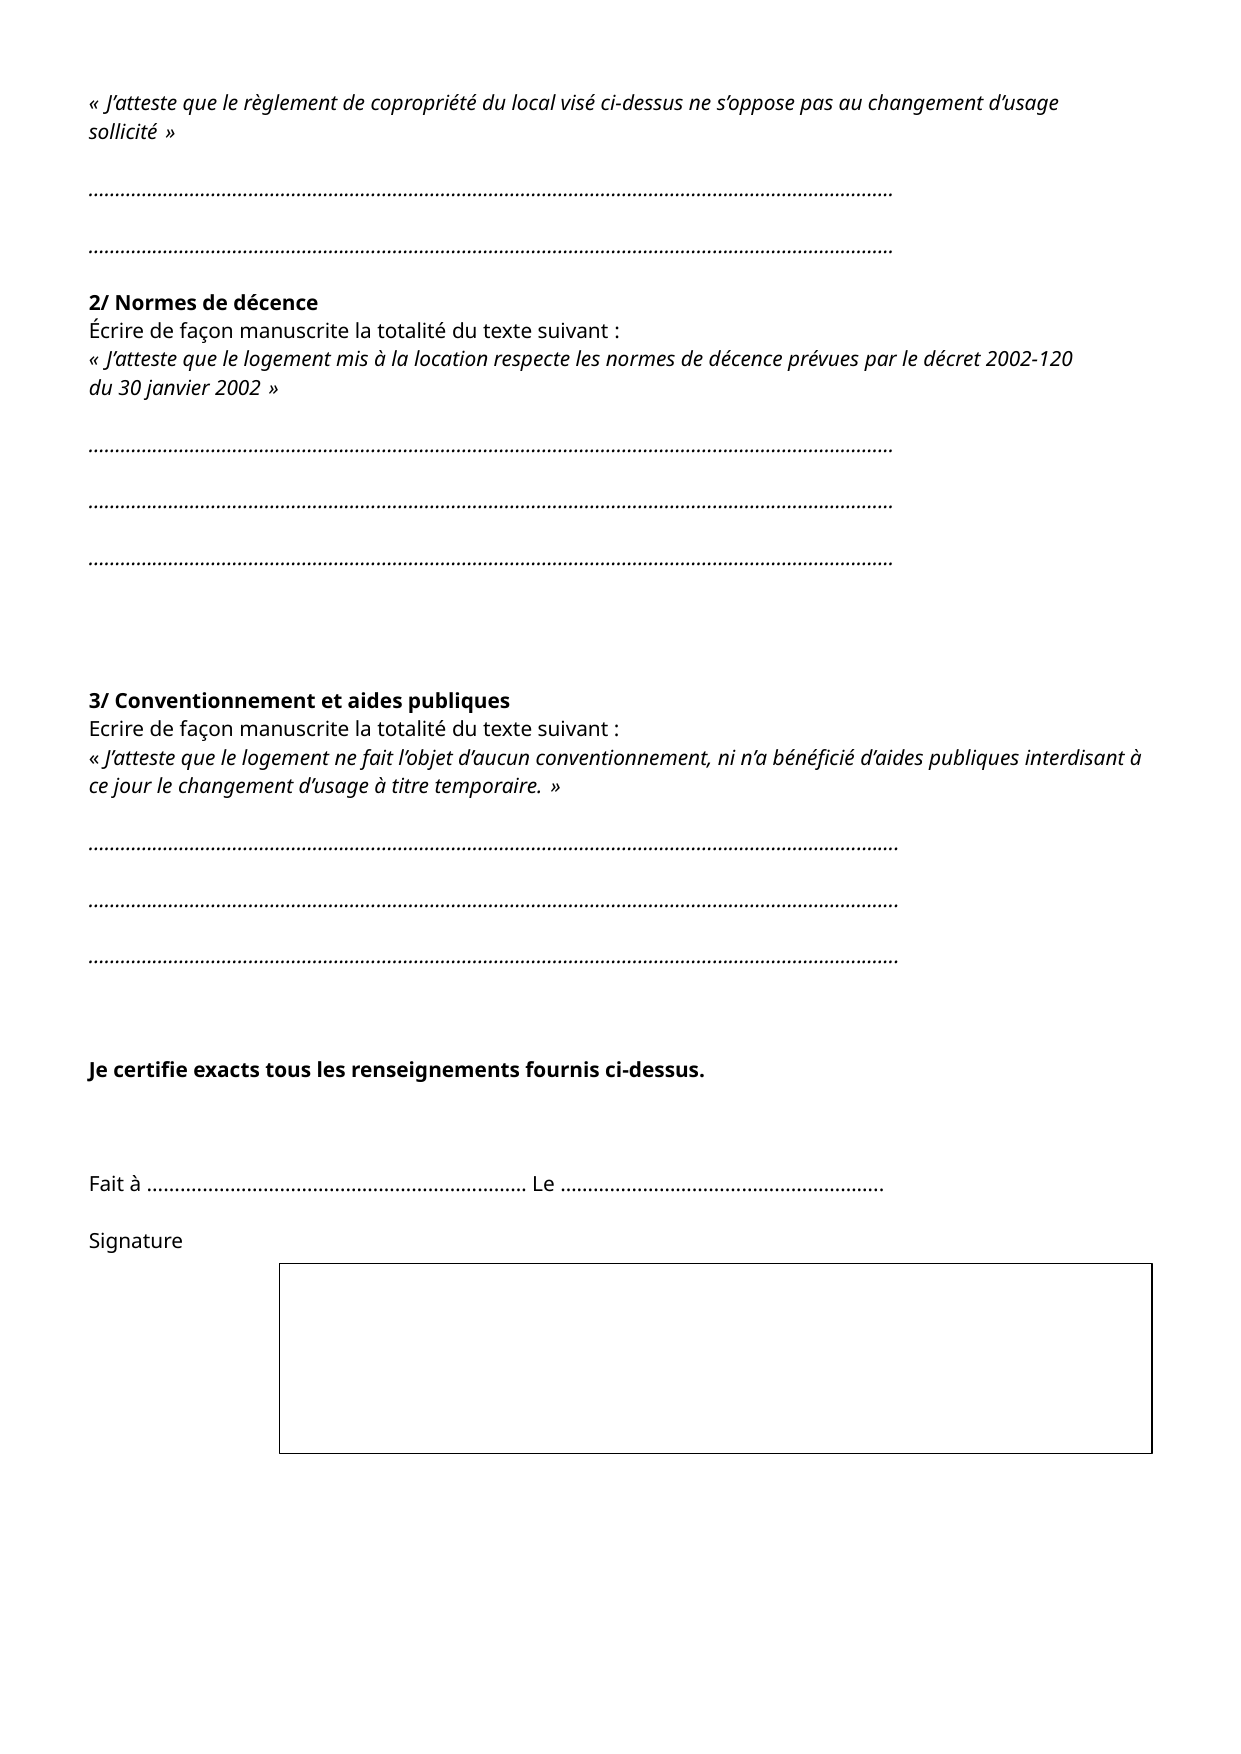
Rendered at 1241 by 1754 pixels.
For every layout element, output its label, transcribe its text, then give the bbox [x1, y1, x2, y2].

text « J’atteste que le règlement de copropriété du local visé ci-dessus ne s’oppose pas au changement d’usage sollicité » …………………………………………………………………………………………………………………………….……… …………………………………………………………………………………………………………………………...………. 2/ Normes de décence Écrire de façon manuscrite la totalité du texte suivant : « J’atteste que le logement mis à la location respecte les normes de décence prévues par le décret 2002-120 du 30 janvier 2002 » …………………………………………………………………………………………………………………………...………. ………………………………………………………………………………………………………………...…………………. ……………………………………………………………………………………………………………………………...……. 3/ Conventionnement et aides publiques Ecrire de façon manuscrite la totalité du texte suivant : « J’atteste que le logement ne fait l’objet d’aucun conventionnement, ni n’a bénéficié d’aides publiques interdisant à ce jour le changement d’usage à titre temporaire. » ………………………………………………………………………………………………………………………………….…. …………………………………………………………………………………………………………………………….………. ……………………………………………………………………………………………………………………………….……. Je certifie exacts tous les renseignements fournis ci-dessus. Fait à ...............……………………………………………… Le ………………………………………………….. Signature [88, 88, 1152, 1254]
